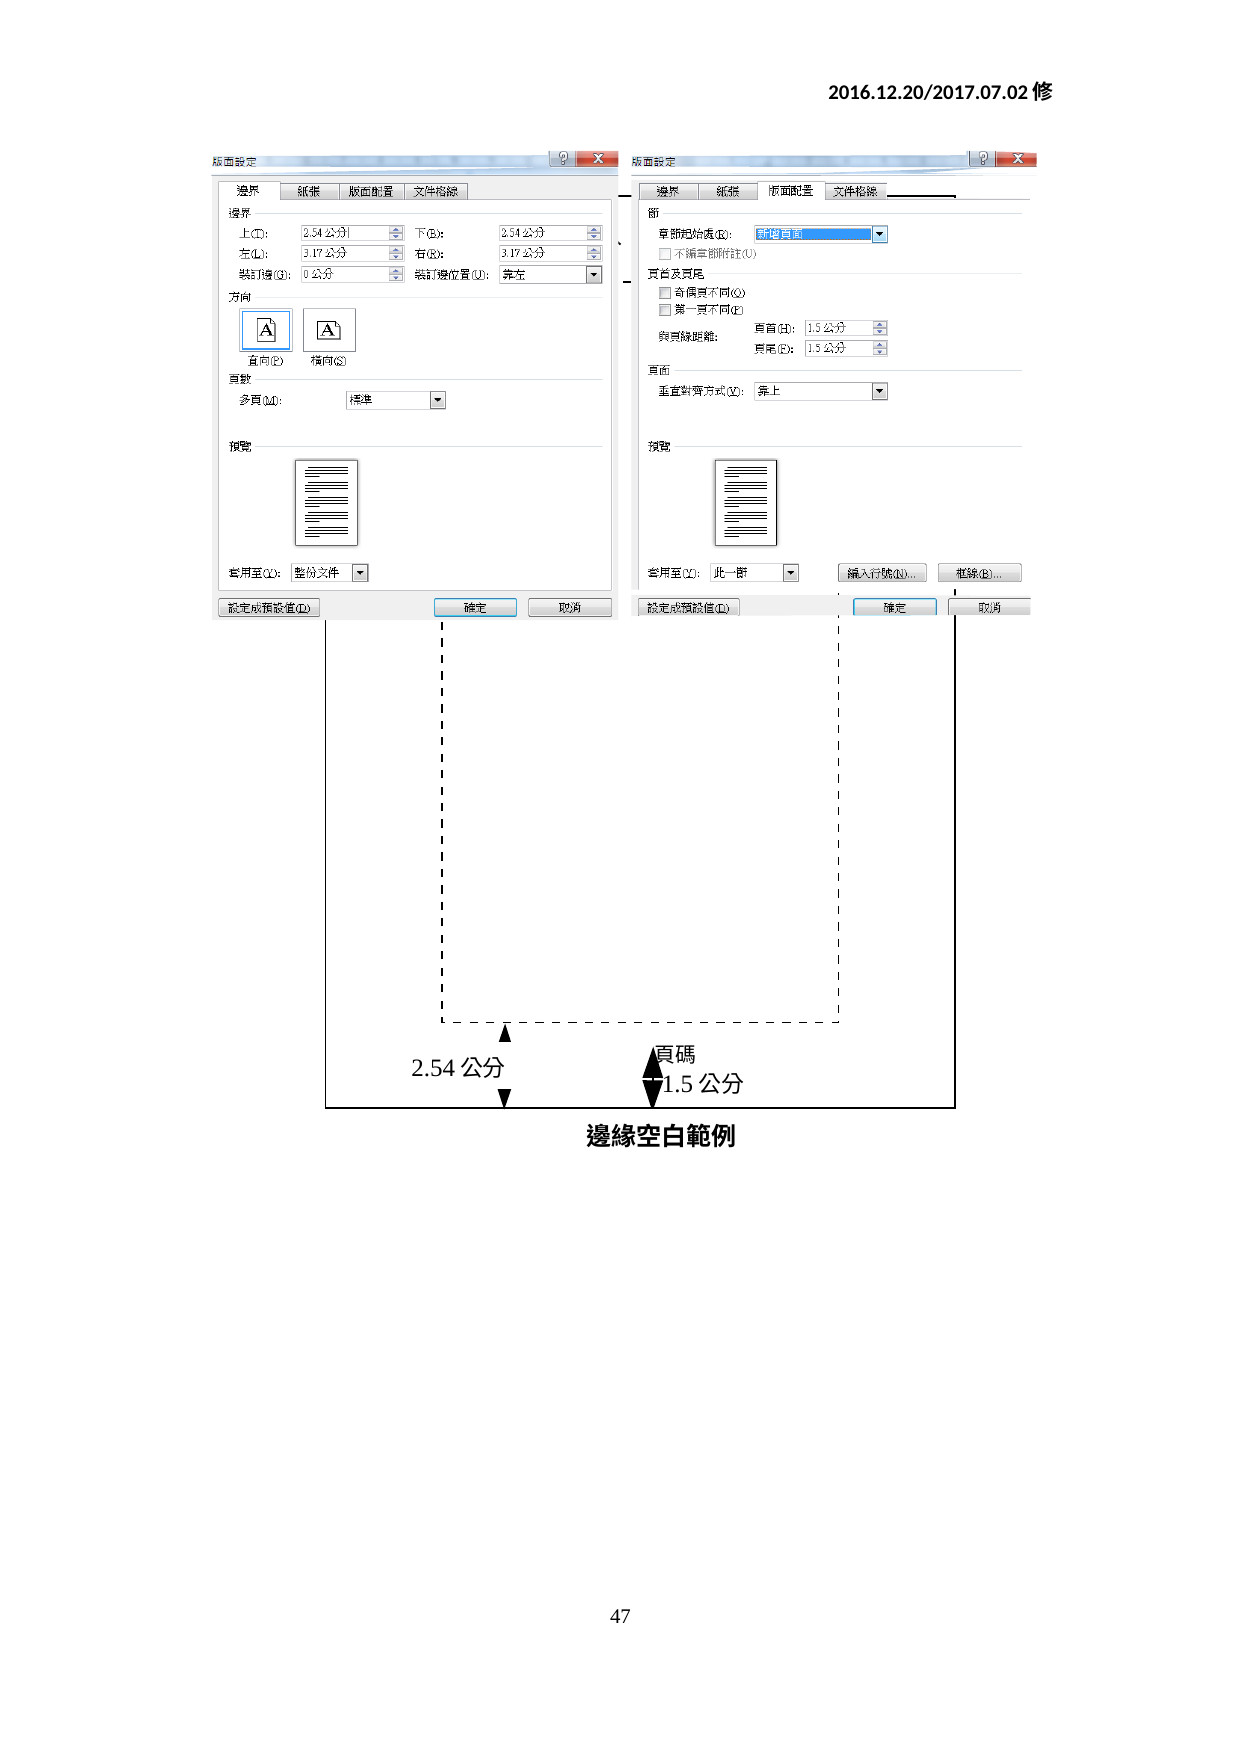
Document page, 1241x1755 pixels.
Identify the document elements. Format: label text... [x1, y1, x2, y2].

text 2.54公分 [411, 1050, 512, 1082]
text 邊緣空白範例 [541, 1117, 781, 1153]
